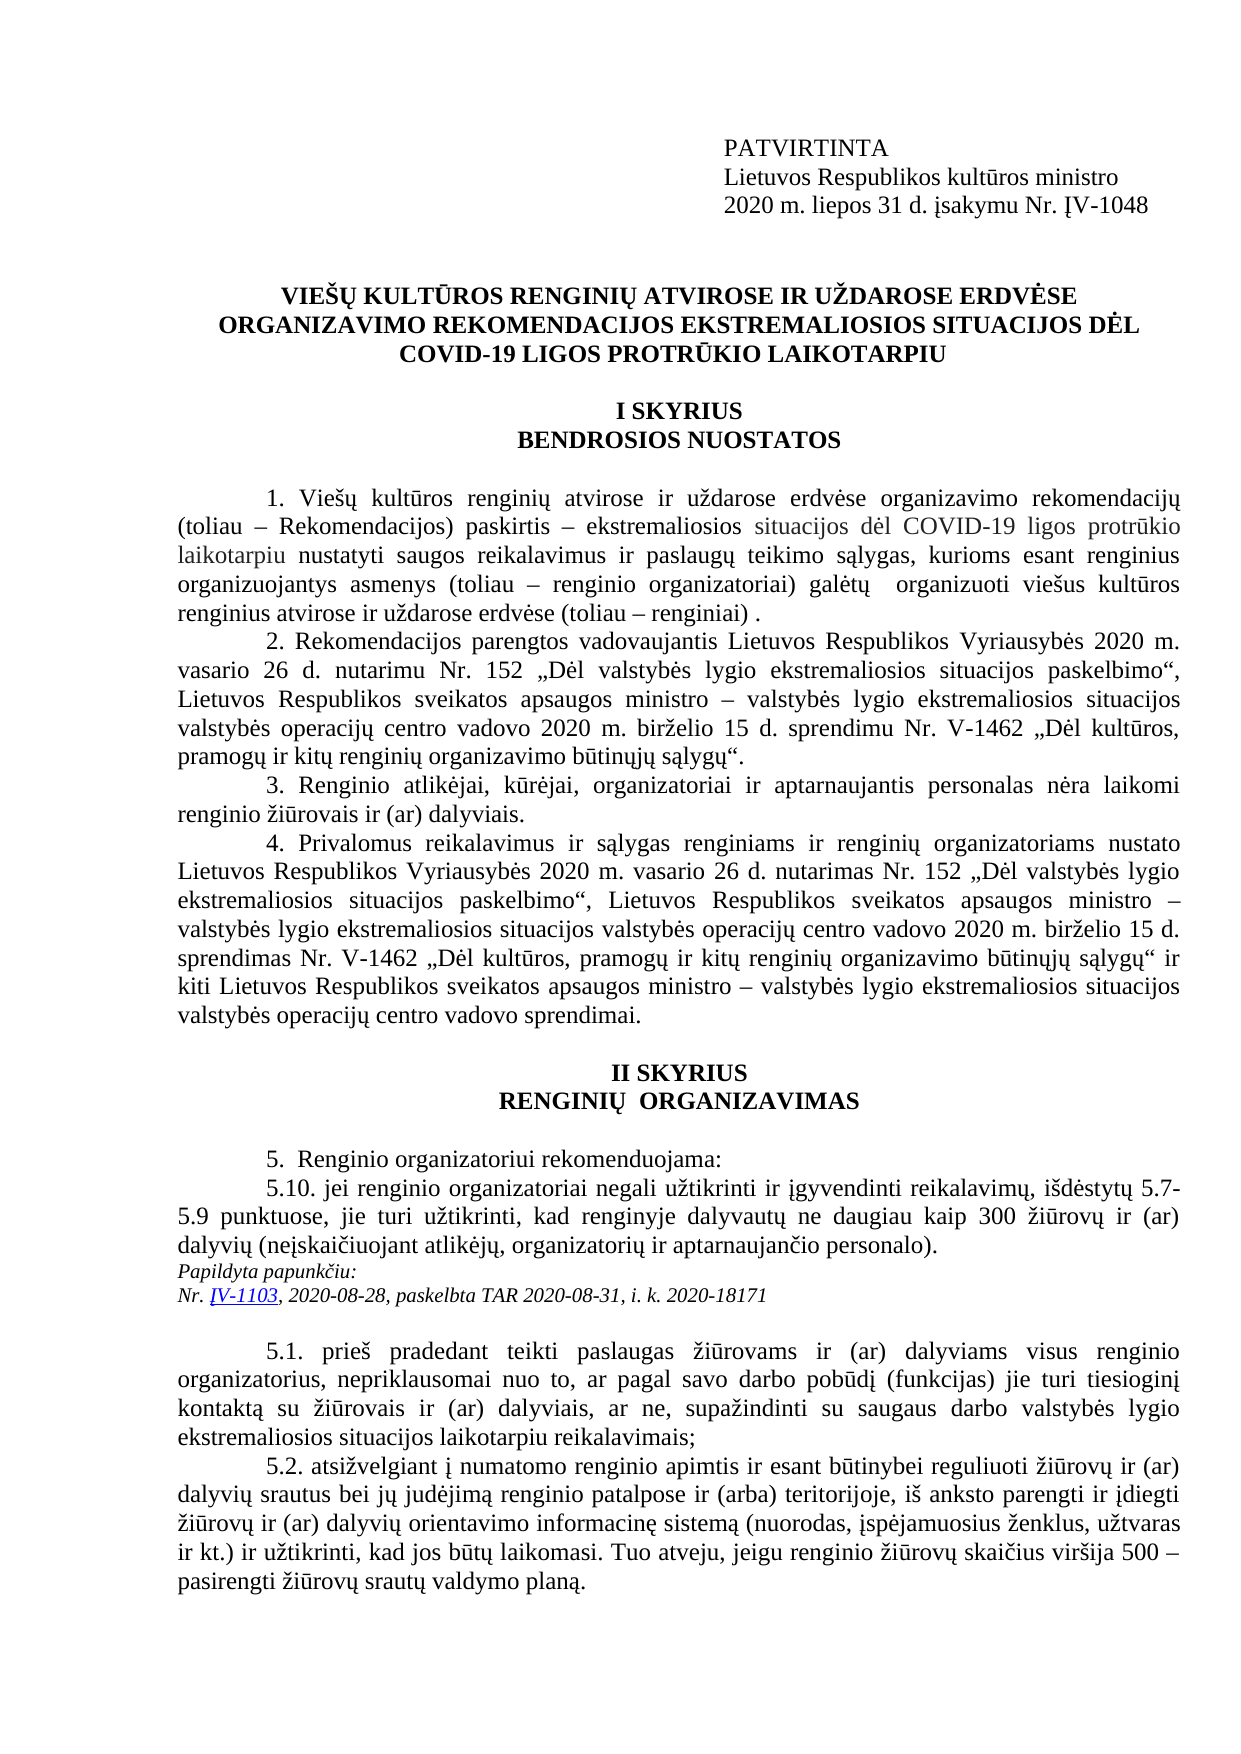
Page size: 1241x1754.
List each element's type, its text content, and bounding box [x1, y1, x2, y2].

text 5.1. prieš pradedant teikti paslaugas žiūrovams ir (ar) dalyviams visus renginio organizatorius, nepriklausomai nuo to, ar pagal savo darbo pobūdį (funkcijas) jie turi tiesioginį kontaktą su žiūrovais ir (ar) dalyviais, ar ne, supažindinti su saugaus darbo valstybės lygio ekstremaliosios situacijos laikotarpiu reikalavimais; [177, 1336, 1181, 1451]
text I SKYRIUS [177, 396, 1181, 425]
text RENGINIŲ ORGANIZAVIMAS [177, 1086, 1181, 1115]
text Papildyta papunkčiu: [177, 1259, 1181, 1283]
text 2. Rekomendacijos parengtos vadovaujantis Lietuvos Respublikos Vyriausybės 2020 m. vasario 26 d. nutarimu Nr. 152 „Dėl valstybės lygio ekstremaliosios situacijos paskelbimo“, Lietuvos Respublikos sveikatos apsaugos ministro – valstybės lygio ekstremaliosios situacijos valstybės operacijų centro vadovo 2020 m. birželio 15 d. sprendimu Nr. V-1462 „Dėl kultūros, pramogų ir kitų renginių organizavimo būtinųjų sąlygų“. [177, 626, 1181, 770]
text 2020 m. liepos 31 d. įsakymu Nr. ĮV-1048 [723, 190, 1181, 219]
text Lietuvos Respublikos kultūros ministro [723, 162, 1181, 190]
text PATVIRTINTA [723, 133, 1181, 162]
text BENDROSIOS NUOSTATOS [177, 425, 1181, 454]
text 5. Renginio organizatoriui rekomenduojama: [177, 1144, 1181, 1173]
text 5.2. atsižvelgiant į numatomo renginio apimtis ir esant būtinybei reguliuoti žiūrovų ir (ar) dalyvių srautus bei jų judėjimą renginio patalpose ir (arba) teritorijoje, iš anksto parengti ir įdiegti žiūrovų ir (ar) dalyvių orientavimo informacinę sistemą (nuorodas, įspėjamuosius ženklus, užtvaras ir kt.) ir užtikrinti, kad jos būtų laikomasi. Tuo atveju, jeigu renginio žiūrovų skaičius viršija 500 – pasirengti žiūrovų srautų valdymo planą. [177, 1451, 1181, 1594]
text 5.10. jei renginio organizatoriai negali užtikrinti ir įgyvendinti reikalavimų, išdėstytų 5.7-5.9 punktuose, jie turi užtikrinti, kad renginyje dalyvautų ne daugiau kaip 300 žiūrovų ir (ar) dalyvių (neįskaičiuojant atlikėjų, organizatorių ir aptarnaujančio personalo). [177, 1173, 1181, 1259]
text 3. Renginio atlikėjai, kūrėjai, organizatoriai ir aptarnaujantis personalas nėra laikomi renginio žiūrovais ir (ar) dalyviais. [177, 770, 1181, 828]
text 4. Privalomus reikalavimus ir sąlygas renginiams ir renginių organizatoriams nustato Lietuvos Respublikos Vyriausybės 2020 m. vasario 26 d. nutarimas Nr. 152 „Dėl valstybės lygio ekstremaliosios situacijos paskelbimo“, Lietuvos Respublikos sveikatos apsaugos ministro – valstybės lygio ekstremaliosios situacijos valstybės operacijų centro vadovo 2020 m. birželio 15 d. sprendimas Nr. V-1462 „Dėl kultūros, pramogų ir kitų renginių organizavimo būtinųjų sąlygų“ ir kiti Lietuvos Respublikos sveikatos apsaugos ministro – valstybės lygio ekstremaliosios situacijos valstybės operacijų centro vadovo sprendimai. [177, 828, 1181, 1029]
text 1. Viešų kultūros renginių atvirose ir uždarose erdvėse organizavimo rekomendacijų (toliau – Rekomendacijos) paskirtis – ekstremaliosios situacijos dėl COVID-19 ligos protrūkio laikotarpiu nustatyti saugos reikalavimus ir paslaugų teikimo sąlygas, kurioms esant renginius organizuojantys asmenys (toliau – renginio organizatoriai) galėtų organizuoti viešus kultūros renginius atvirose ir uždarose erdvėse (toliau – renginiai) . [177, 483, 1181, 626]
text II SKYRIUS [177, 1058, 1181, 1086]
text Nr. ĮV-1103, 2020-08-28, paskelbta TAR 2020-08-31, i. k. 2020-18171 [177, 1283, 1181, 1307]
text VIEŠŲ KULTŪROS RENGINIŲ ATVIROSE IR UŽDAROSE ERDVĖSE ORGANIZAVIMO REKOMENDACIJOS EKSTREMALIOSIOS SITUACIJOS DĖL COVID-19 LIGOS PROTRŪKIO LAIKOTARPIU [177, 281, 1181, 368]
